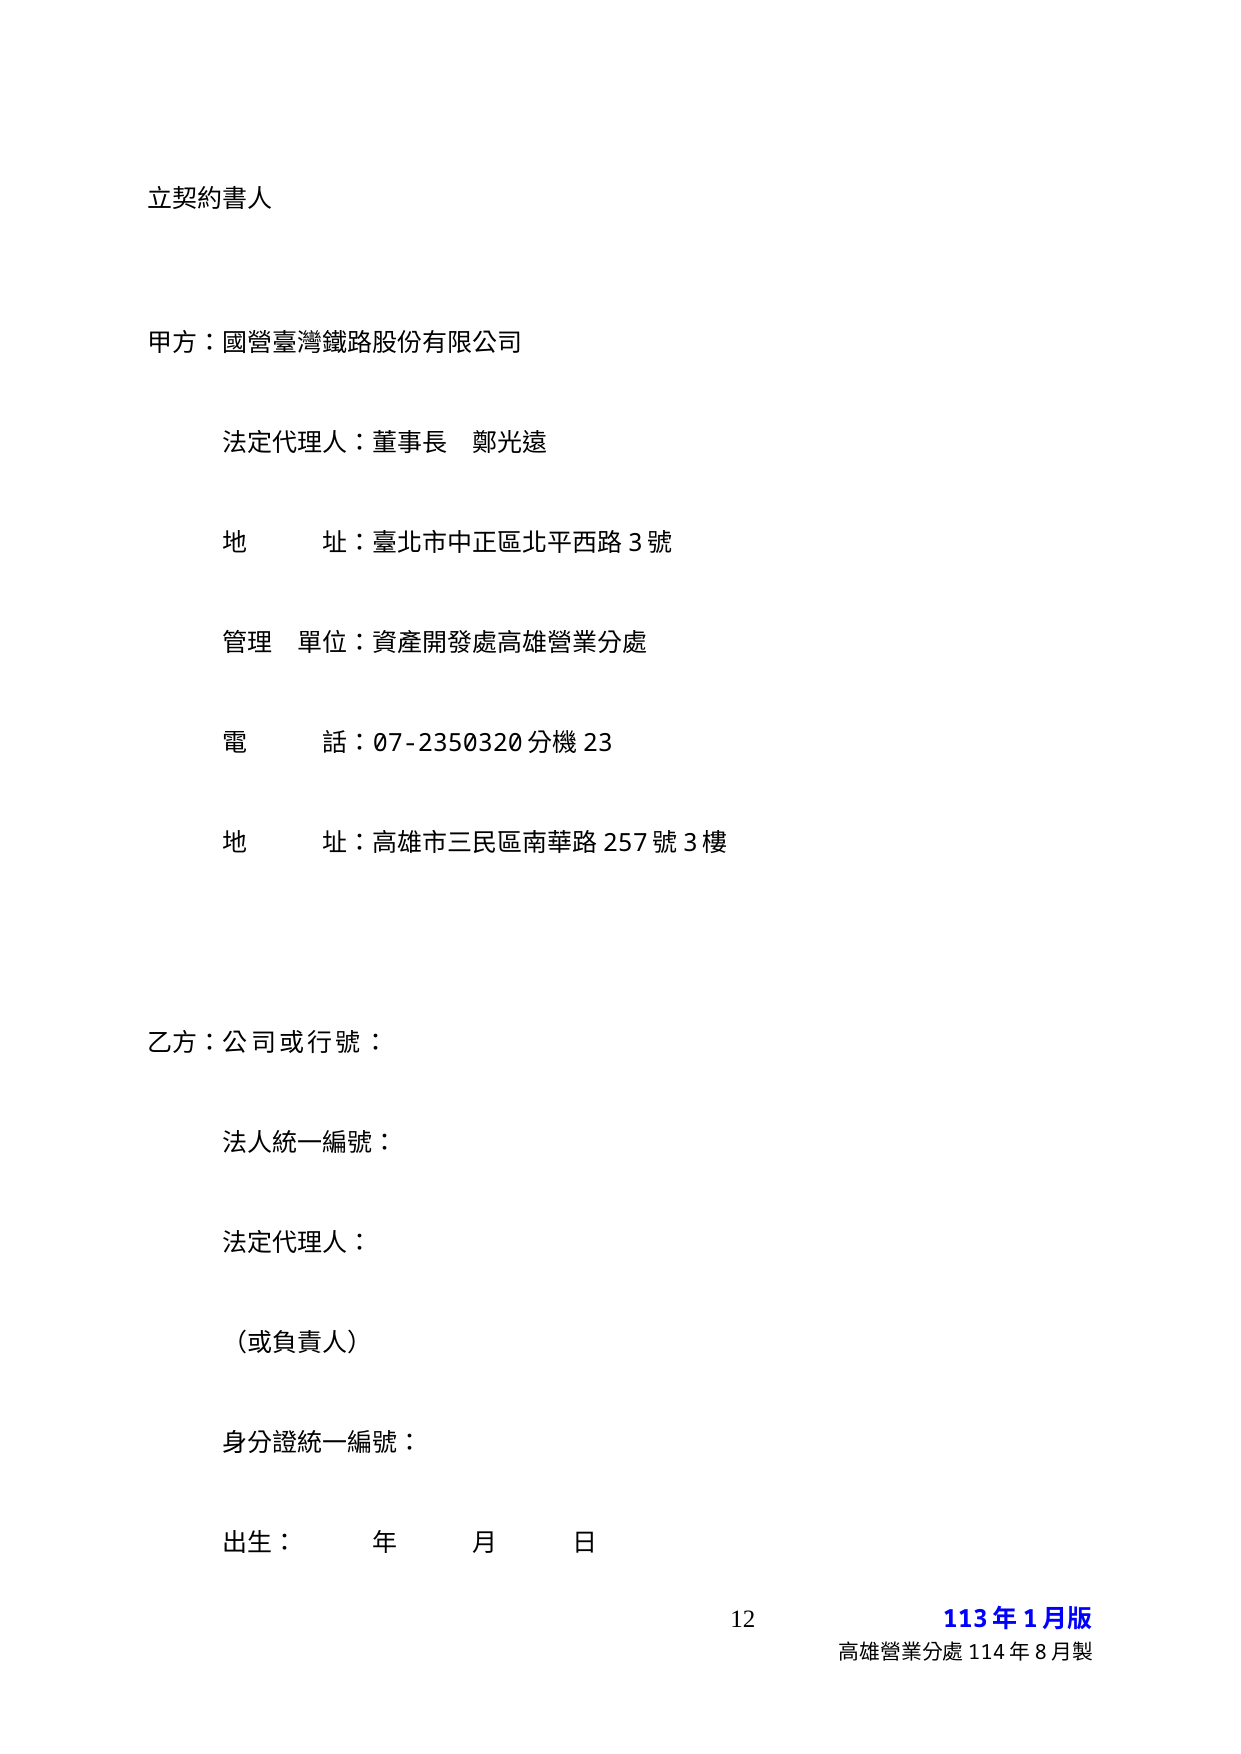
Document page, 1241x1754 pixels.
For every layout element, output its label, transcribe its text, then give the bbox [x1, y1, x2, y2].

text 法人統一編號： [223, 1099, 1092, 1161]
text 身分證統一編號： [223, 1399, 1092, 1461]
text 出生： 年 月 日 [223, 1499, 1092, 1561]
text 地 址：臺北市中正區北平西路3號 [223, 499, 1092, 561]
text 甲方：國營臺灣鐵路股份有限公司 [148, 299, 1092, 361]
text 管理 單位：資產開發處高雄營業分處 [223, 599, 1092, 661]
text 法定代理人：董事長 鄭光遠 [223, 399, 1092, 461]
text （或負責人） [223, 1299, 1092, 1361]
text 地 址：高雄市三民區南華路257號3樓 [223, 799, 1092, 861]
text 立契約書人 [148, 155, 1092, 218]
text 電 話：07-2350320分機23 [223, 699, 1092, 761]
text 法定代理人： [223, 1199, 1092, 1261]
text 乙方：公司或行號： [148, 999, 1092, 1061]
